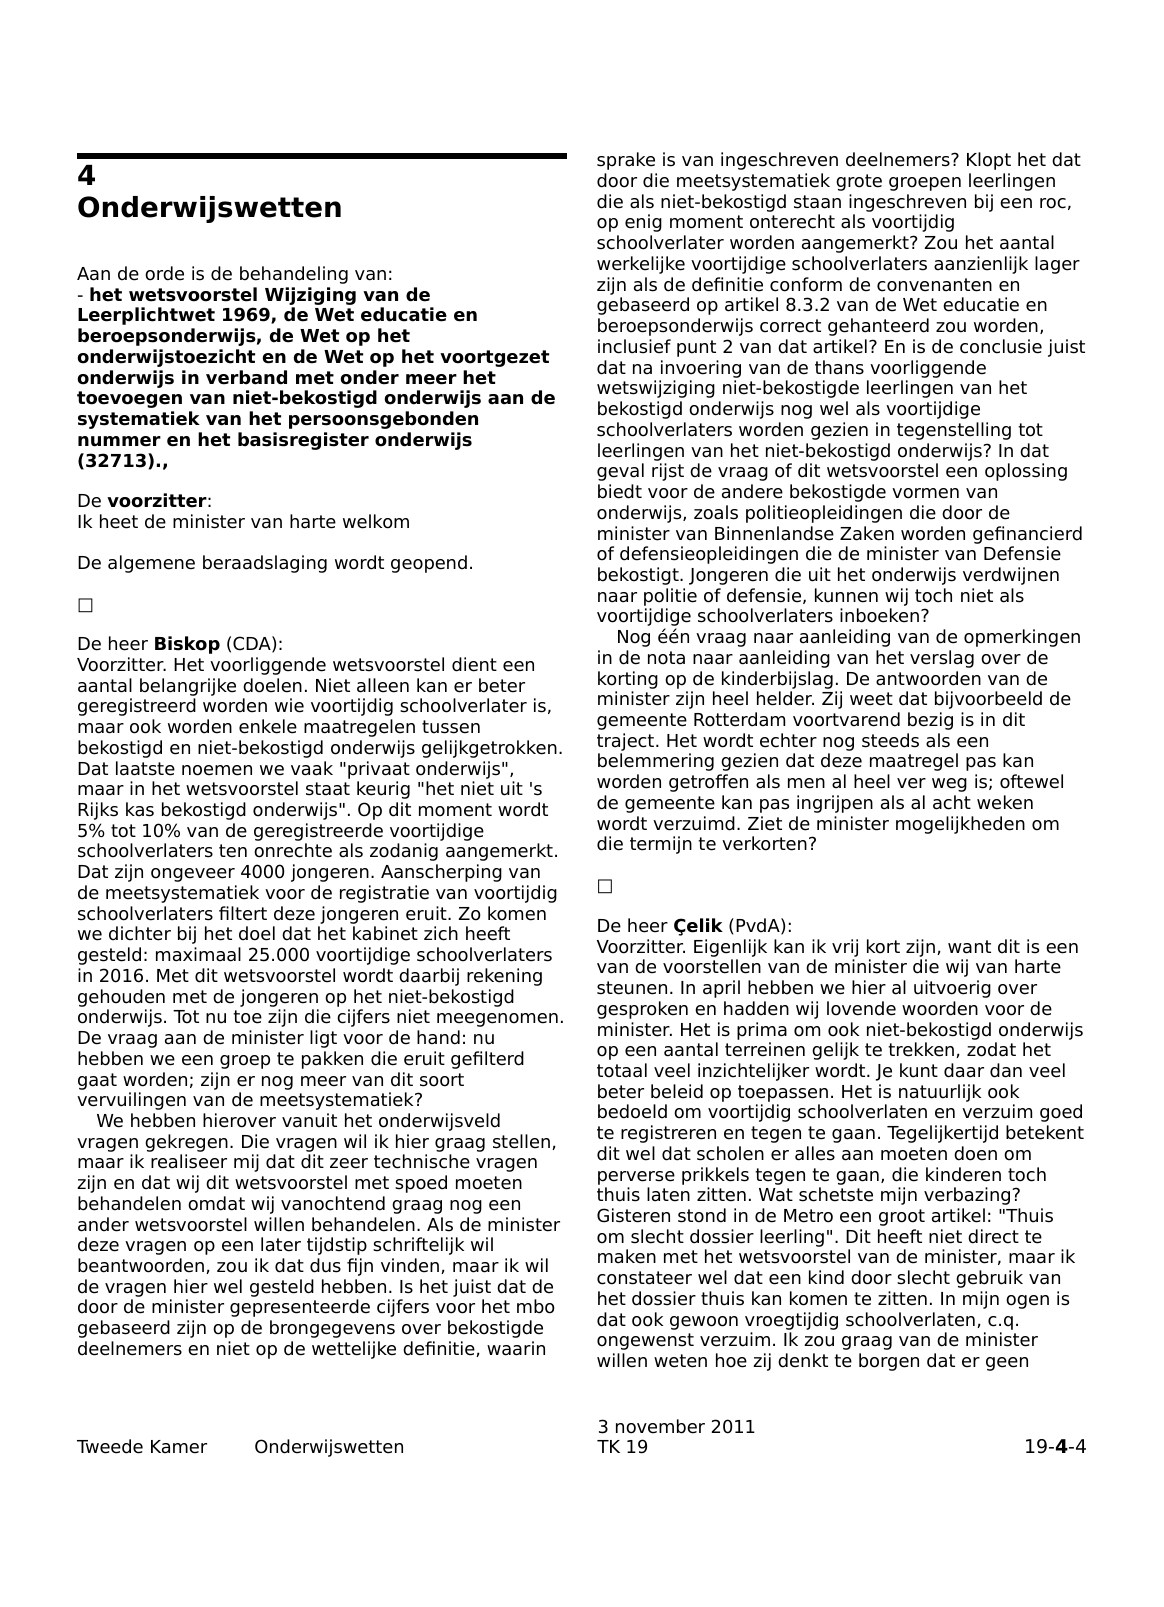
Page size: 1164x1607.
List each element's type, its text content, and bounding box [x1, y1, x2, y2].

text De algemene beraadslaging wordt geopend. [77, 553, 567, 573]
text □ [596, 875, 1087, 896]
title 4 Onderwijswetten [77, 159, 567, 224]
text sprake is van ingeschreven deelnemers? Klopt het dat door die meetsystematiek grote groepen leerlingen die als niet-bekostigd staan ingeschreven bij een roc, op enig moment onterecht als voortijdig schoolverlater worden aangemerkt? Zou het aantal werkelijke voortijdige schoolverlaters aanzienlijk lager zijn als de definitie conform de convenanten en gebaseerd op artikel 8.3.2 van de Wet educatie en beroepsonderwijs correct gehanteerd zou worden, inclusief punt 2 van dat artikel? En is de conclusie juist dat na invoering van de thans voorliggende wetswijziging niet-bekostigde leerlingen van het bekostigd onderwijs nog wel als voortijdige schoolverlaters worden gezien in tegenstelling tot leerlingen van het niet-bekostigd onderwijs? In dat geval rijst de vraag of dit wetsvoorstel een oplossing biedt voor de andere bekostigde vormen van onderwijs, zoals politieopleidingen die door de minister van Binnenlandse Zaken worden gefinancierd of defensieopleidingen die de minister van Defensie bekostigt. Jongeren die uit het onderwijs verdwijnen naar politie of defensie, kunnen wij toch niet als voortijdige schoolverlaters inboeken? [596, 150, 1087, 627]
text Voorzitter. Het voorliggende wetsvoorstel dient een aantal belangrijke doelen. Niet alleen kan er beter geregistreerd worden wie voortijdig schoolverlater is, maar ook worden enkele maatregelen tussen bekostigd en niet-bekostigd onderwijs gelijkgetrokken. Dat laatste noemen we vaak "privaat onderwijs", maar in het wetsvoorstel staat keurig "het niet uit 's Rijks kas bekostigd onderwijs". Op dit moment wordt 5% tot 10% van de geregistreerde voortijdige schoolverlaters ten onrechte als zodanig aangemerkt. Dat zijn ongeveer 4000 jongeren. Aanscherping van de meetsystematiek voor de registratie van voortijdig schoolverlaters filtert deze jongeren eruit. Zo komen we dichter bij het doel dat het kabinet zich heeft gesteld: maximaal 25.000 voortijdige schoolverlaters in 2016. Met dit wetsvoorstel wordt daarbij rekening gehouden met de jongeren op het niet-bekostigd onderwijs. Tot nu toe zijn die cijfers niet meegenomen. De vraag aan de minister ligt voor de hand: nu hebben we een groep te pakken die eruit gefilterd gaat worden; zijn er nog meer van dit soort vervuilingen van de meetsystematiek? [77, 655, 567, 1111]
text De heer Çelik (PvdA): [596, 916, 1087, 936]
text De voorzitter: [77, 491, 567, 512]
text □ [77, 593, 567, 614]
text Nog één vraag naar aanleiding van de opmerkingen in de nota naar aanleiding van het verslag over de korting op de kinderbijslag. De antwoorden van de minister zijn heel helder. Zij weet dat bijvoorbeeld de gemeente Rotterdam voortvarend bezig is in dit traject. Het wordt echter nog steeds als een belemmering gezien dat deze maatregel pas kan worden getroffen als men al heel ver weg is; oftewel de gemeente kan pas ingrijpen als al acht weken wordt verzuimd. Ziet de minister mogelijkheden om die termijn te verkorten? [596, 627, 1087, 855]
text Ik heet de minister van harte welkom [77, 512, 567, 533]
text Aan de orde is de behandeling van: [77, 264, 567, 284]
text We hebben hierover vanuit het onderwijsveld vragen gekregen. Die vragen wil ik hier graag stellen, maar ik realiseer mij dat dit zeer technische vragen zijn en dat wij dit wetsvoorstel met spoed moeten behandelen omdat wij vanochtend graag nog een ander wetsvoorstel willen behandelen. Als de minister deze vragen op een later tijdstip schriftelijk wil beantwoorden, zou ik dat dus fijn vinden, maar ik wil de vragen hier wel gesteld hebben. Is het juist dat de door de minister gepresenteerde cijfers voor het mbo gebaseerd zijn op de brongegevens over bekostigde deelnemers en niet op de wettelijke definitie, waarin [77, 1111, 567, 1359]
text Voorzitter. Eigenlijk kan ik vrij kort zijn, want dit is een van de voorstellen van de minister die wij van harte steunen. In april hebben we hier al uitvoerig over gesproken en hadden wij lovende woorden voor de minister. Het is prima om ook niet-bekostigd onderwijs op een aantal terreinen gelijk te trekken, zodat het totaal veel inzichtelijker wordt. Je kunt daar dan veel beter beleid op toepassen. Het is natuurlijk ook bedoeld om voortijdig schoolverlaten en verzuim goed te registreren en tegen te gaan. Tegelijkertijd betekent dit wel dat scholen er alles aan moeten doen om perverse prikkels tegen te gaan, die kinderen toch thuis laten zitten. Wat schetste mijn verbazing? Gisteren stond in de Metro een groot artikel: "Thuis om slecht dossier leerling". Dit heeft niet direct te maken met het wetsvoorstel van de minister, maar ik constateer wel dat een kind door slecht gebruik van het dossier thuis kan komen te zitten. In mijn ogen is dat ook gewoon vroegtijdig schoolverlaten, c.q. ongewenst verzuim. Ik zou graag van de minister willen weten hoe zij denkt te borgen dat er geen [596, 936, 1087, 1372]
text De heer Biskop (CDA): [77, 634, 567, 655]
text - het wetsvoorstel Wijziging van de Leerplichtwet 1969, de Wet educatie en beroepsonderwijs, de Wet op het onderwijstoezicht en de Wet op het voortgezet onderwijs in verband met onder meer het toevoegen van niet-bekostigd onderwijs aan de systematiek van het persoonsgebonden nummer en het basisregister onderwijs (32713)., [77, 284, 567, 471]
